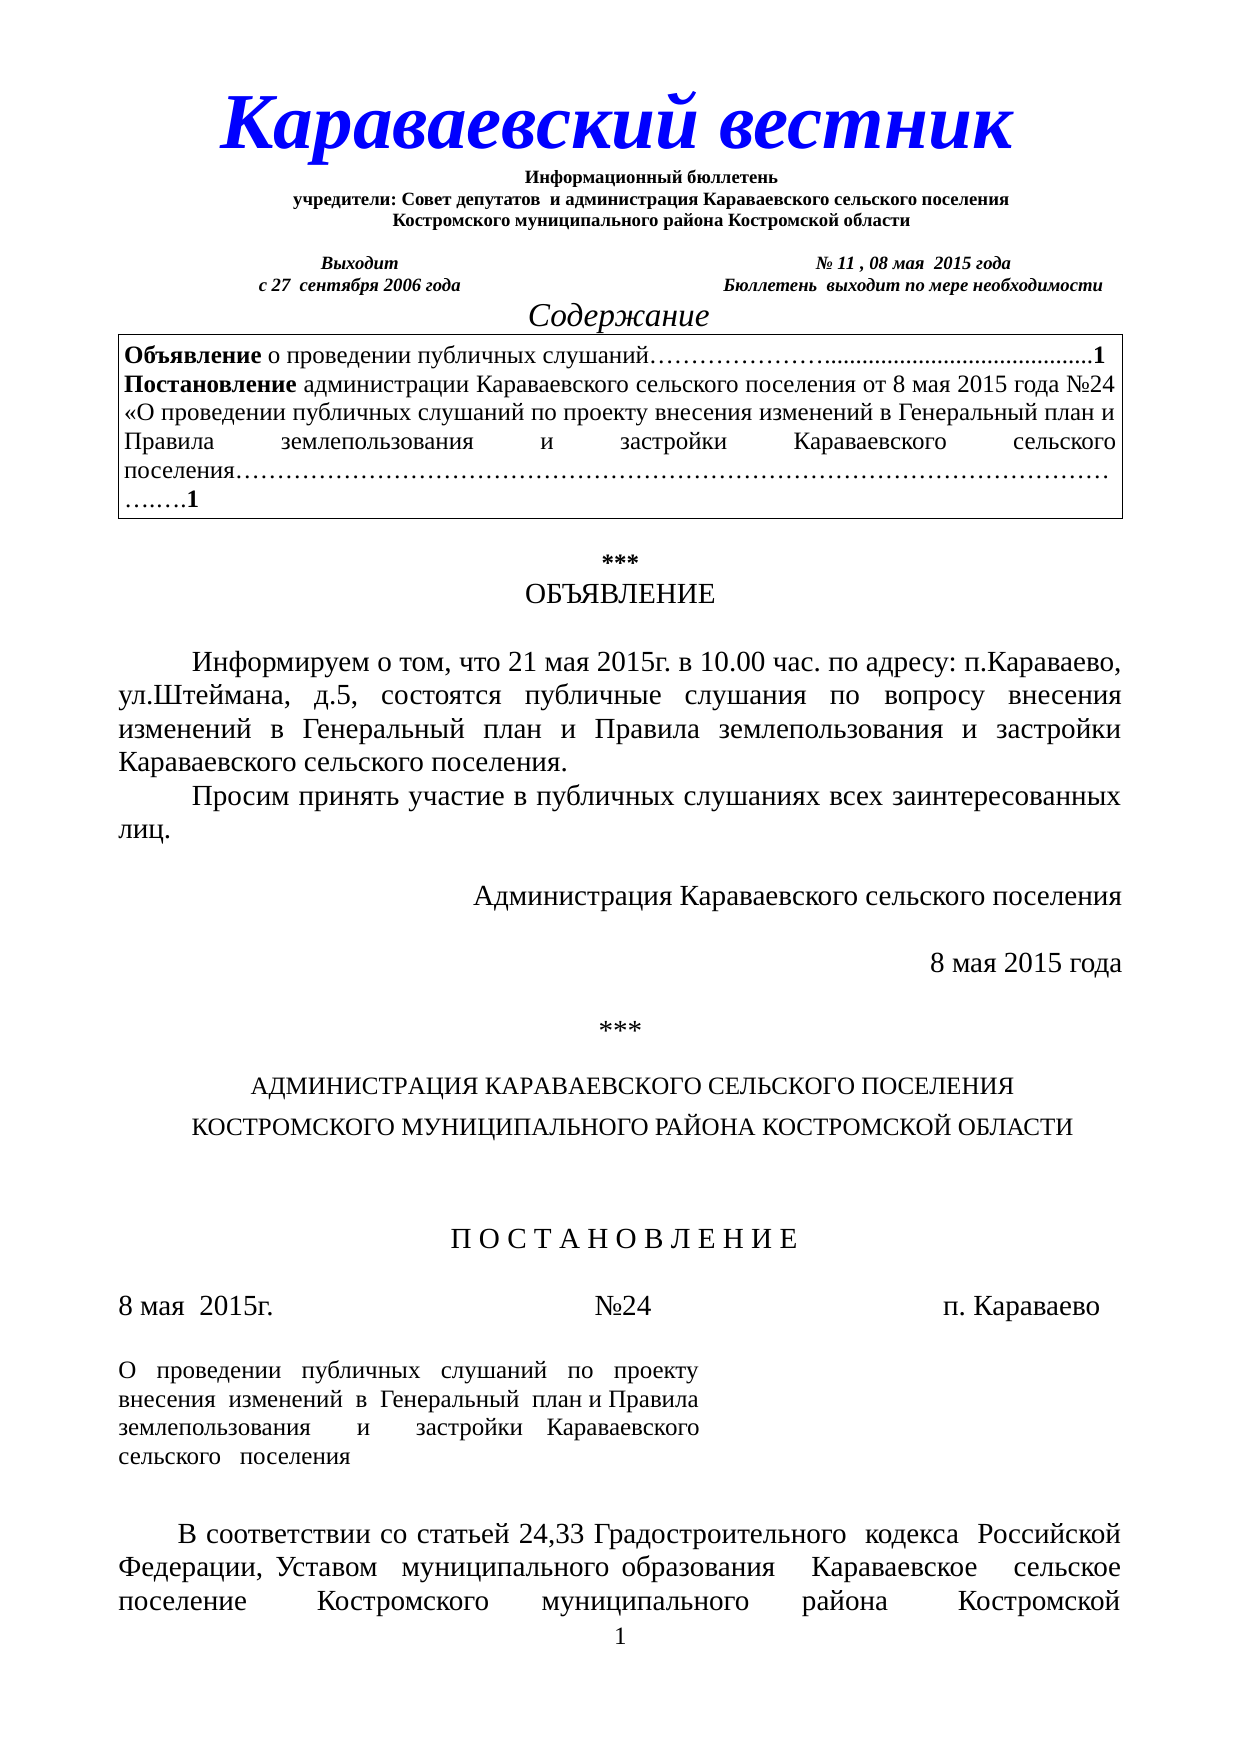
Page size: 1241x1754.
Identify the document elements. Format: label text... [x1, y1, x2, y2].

text АДМИНИСТРАЦИЯ КАРАВАЕВСКОГО СЕЛЬСКОГО ПОСЕЛЕНИЯ [118, 1071, 1147, 1100]
text П О С Т А Н О В Л Е Н И Е [118, 1221, 1130, 1254]
subtitle Информационный бюллетень [181, 166, 1122, 188]
text *** [118, 548, 1122, 577]
text 8 мая 2015 года [118, 946, 1122, 979]
table_header Объявление о проведении публичных слушаний…………………...........................................1 Постановление администрации Караваевского сельского поселения от 8 мая 2015 года №24 «О проведении публичных слушаний по проекту внесения изменений в Генеральный план и Правила землепользования и застройки Караваевского сельского поселения……………………………………………………………………………………………….….1 [119, 335, 1122, 518]
table_header № 11 , 08 мая 2015 года Бюллетень выходит по мере необходимости [592, 252, 1174, 295]
subtitle Караваевский вестник [118, 75, 1122, 166]
text *** [118, 1013, 1122, 1046]
text Информируем о том, что 21 мая 2015г. в 10.00 час. по адресу: п.Караваево, ул.Штеймана, д.5, состоятся публичные слушания по вопросу внесения изменений в Генеральный план и Правила землепользования и застройки Караваевского сельского поселения. [118, 644, 1122, 778]
text учредители: Совет депутатов и администрация Караваевского сельского поселения [118, 188, 1122, 209]
table_header Выходит с 27 сентября 2006 года [66, 252, 592, 295]
text О проведении публичных слушаний по проекту внесения изменений в Генеральный план и Правила землепользования и застройки Караваевского сельского поселения [118, 1355, 699, 1470]
text Костромского муниципального района Костромской области [118, 209, 1122, 231]
text Содержание [118, 295, 1122, 334]
text В соответствии со статьей 24,33 Градостроительного кодекса Российской Федерации, Уставом муниципального образования Караваевское сельское поселение Костромского муниципального района Костромской [118, 1516, 1122, 1617]
text Просим принять участие в публичных слушаниях всех заинтересованных лиц. [118, 778, 1122, 845]
text ОБЪЯВЛЕНИЕ [118, 577, 1122, 610]
text КОСТРОМСКОГО МУНИЦИПАЛЬНОГО РАЙОНА КОСТРОМСКОЙ ОБЛАСТИ [118, 1112, 1147, 1141]
text Администрация Караваевского сельского поселения [118, 878, 1122, 912]
text 8 мая 2015г. №24 п. Караваево [118, 1288, 1122, 1321]
